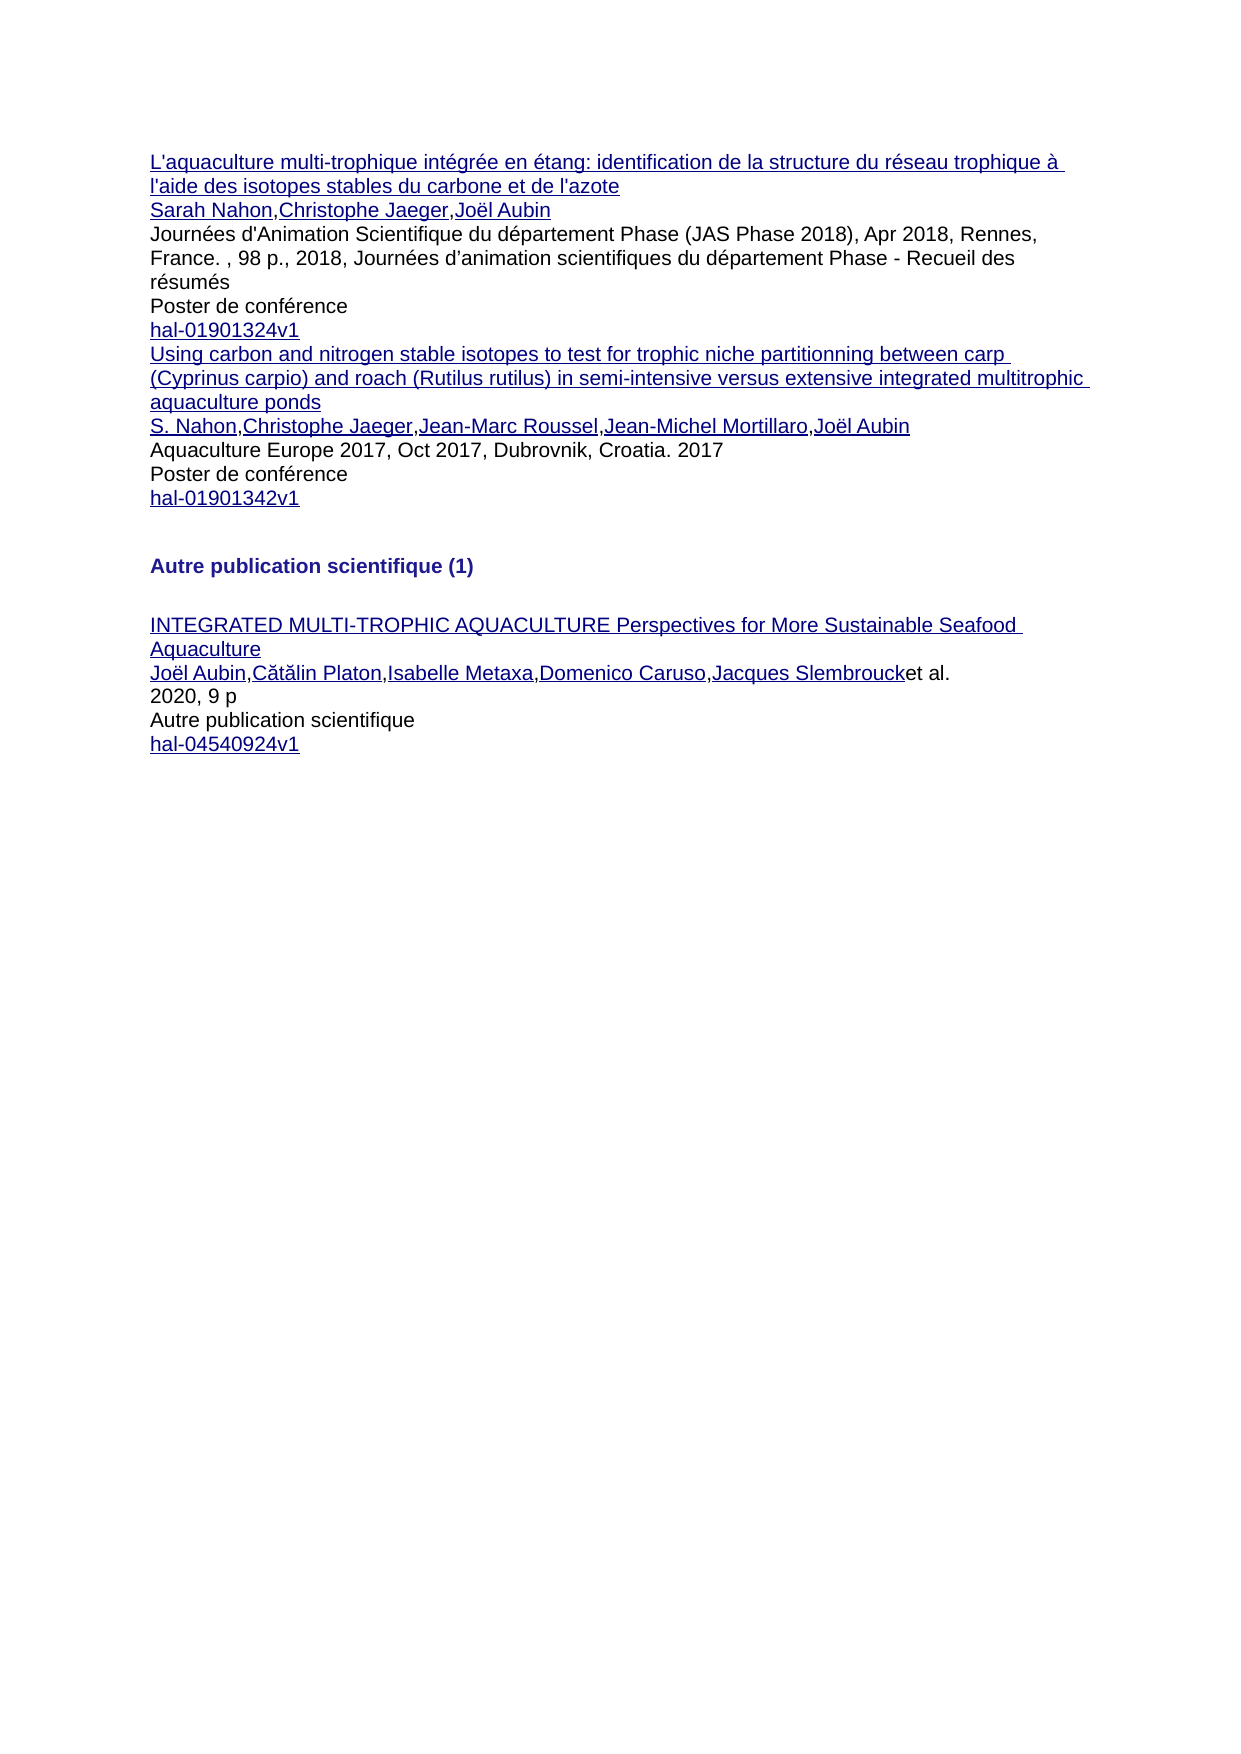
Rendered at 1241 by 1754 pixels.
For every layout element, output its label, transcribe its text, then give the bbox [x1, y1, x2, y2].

table_header INTEGRATED MULTI-TROPHIC AQUACULTURE Perspectives for More Sustainable Seafood Aquaculture Joël Aubin,Cătălin Platon,Isabelle Metaxa,Domenico Caruso,Jacques Slembroucket al. 2020, 9 p Autre publication scientifique hal-04540924v1 [150, 613, 1090, 756]
table_cell L'aquaculture multi-trophique intégrée en étang: identification de la structure du réseau trophique à l'aide des isotopes stables du carbone et de l'azote Sarah Nahon,Christophe Jaeger,Joël Aubin Journées d'Animation Scientifique du département Phase (JAS Phase 2018), Apr 2018, Rennes, France. , 98 p., 2018, Journées d’animation scientifiques du département Phase - Recueil des résumés Poster de conférence hal-01901324v1 [150, 150, 1090, 342]
subtitle Autre publication scientifique (1) [150, 554, 1090, 578]
table_cell Using carbon and nitrogen stable isotopes to test for trophic niche partitionning between carp (Cyprinus carpio) and roach (Rutilus rutilus) in semi-intensive versus extensive integrated multitrophic [150, 342, 1090, 387]
table_cell aquaculture ponds S. Nahon,Christophe Jaeger,Jean-Marc Roussel,Jean-Michel Mortillaro,Joël Aubin Aquaculture Europe 2017, Oct 2017, Dubrovnik, Croatia. 2017 Poster de conférence hal-01901342v1 [150, 388, 1090, 509]
